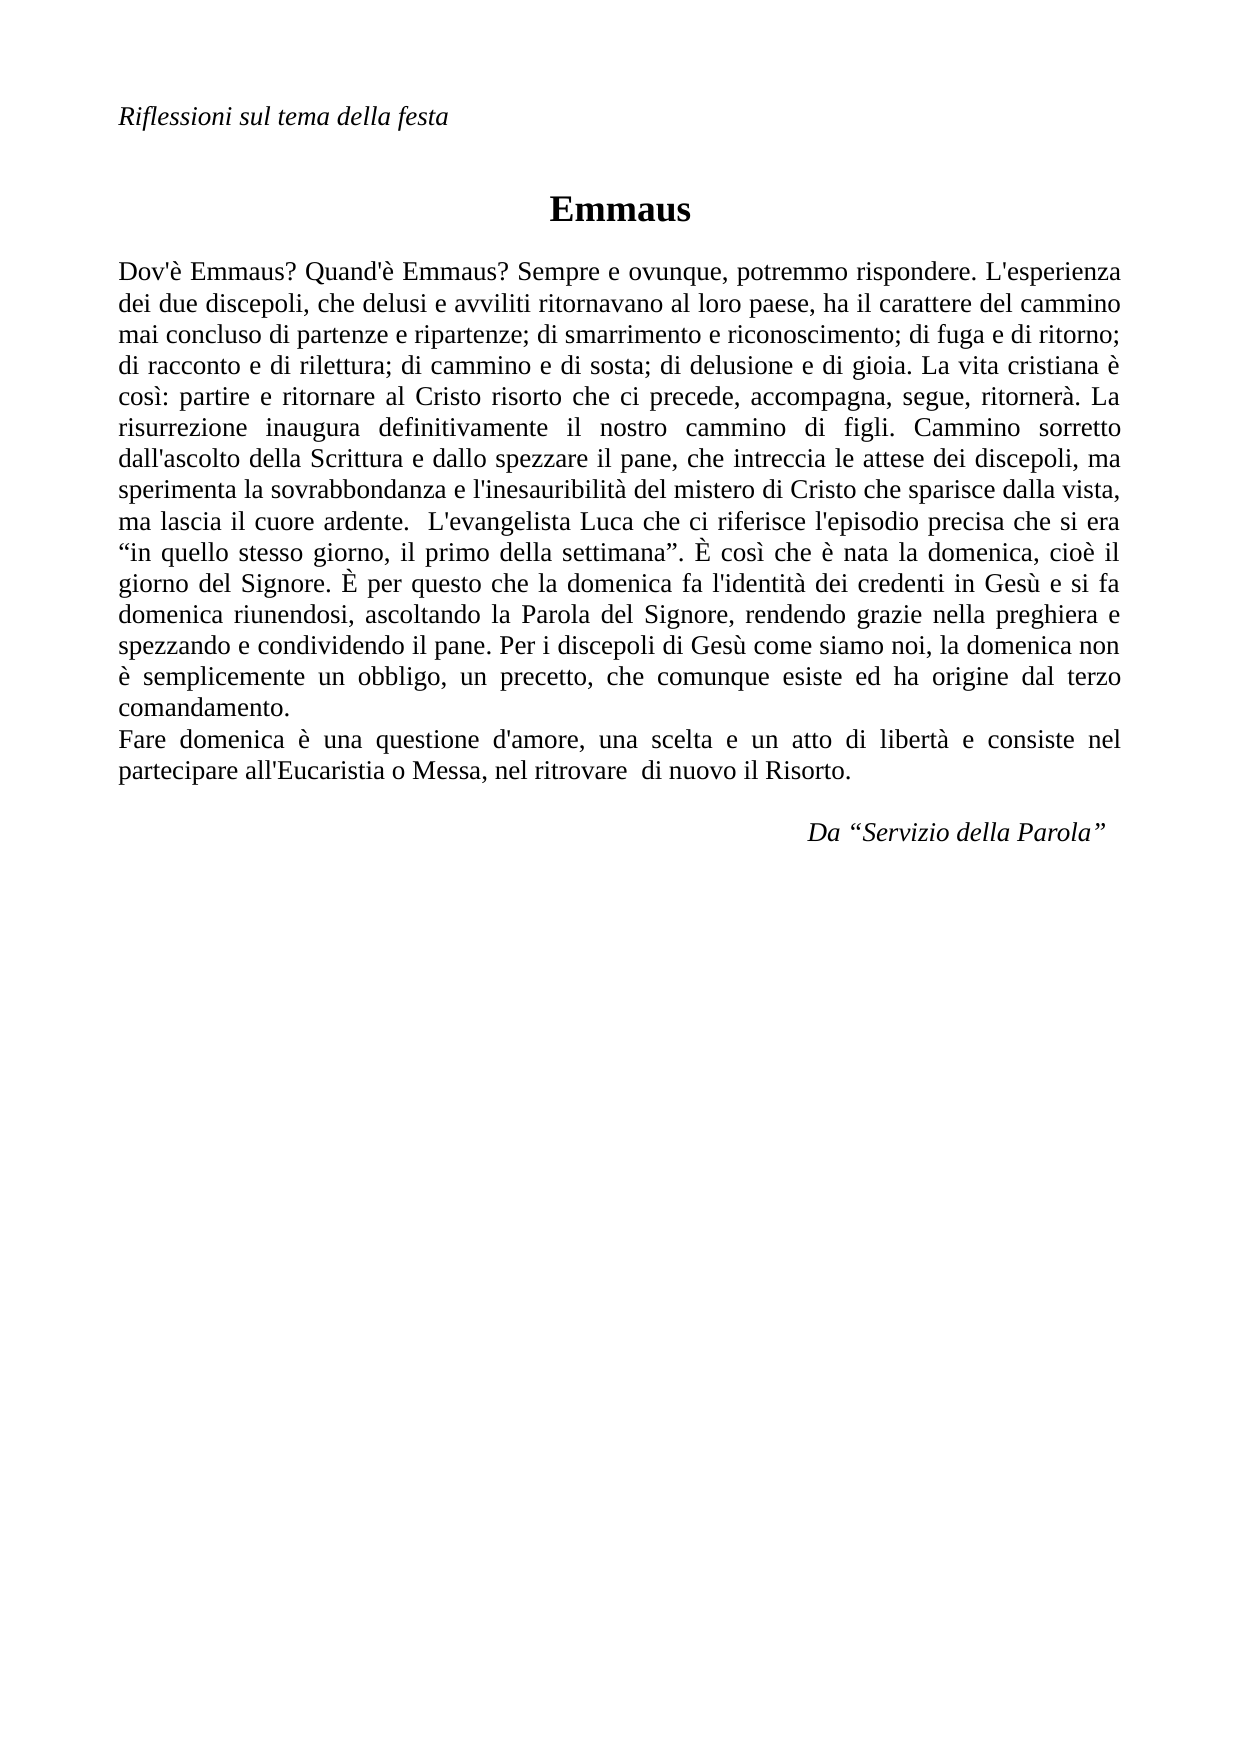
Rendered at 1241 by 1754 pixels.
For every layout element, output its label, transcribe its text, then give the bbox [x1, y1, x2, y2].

subtitle Emmaus [118, 186, 1122, 229]
text Riflessioni sul tema della festa [118, 100, 1122, 131]
text Fare domenica è una questione d'amore, una scelta e un atto di libertà e consiste nel partecipare all'Eucaristia o Messa, nel ritrovare di nuovo il Risorto. [118, 723, 1122, 785]
text Da “Servizio della Parola” [118, 816, 1122, 847]
text Dov'è Emmaus? Quand'è Emmaus? Sempre e ovunque, potremmo rispondere. L'esperienza dei due discepoli, che delusi e avviliti ritornavano al loro paese, ha il carattere del cammino mai concluso di partenze e ripartenze; di smarrimento e riconoscimento; di fuga e di ritorno; di racconto e di rilettura; di cammino e di sosta; di delusione e di gioia. La vita cristiana è così: partire e ritornare al Cristo risorto che ci precede, accompagna, segue, ritornerà. La risurrezione inaugura definitivamente il nostro cammino di figli. Cammino sorretto dall'ascolto della Scrittura e dallo spezzare il pane, che intreccia le attese dei discepoli, ma sperimenta la sovrabbondanza e l'inesauribilità del mistero di Cristo che sparisce dalla vista, ma lascia il cuore ardente. L'evangelista Luca che ci riferisce l'episodio precisa che si era “in quello stesso giorno, il primo della settimana”. È così che è nata la domenica, cioè il giorno del Signore. È per questo che la domenica fa l'identità dei credenti in Gesù e si fa domenica riunendosi, ascoltando la Parola del Signore, rendendo grazie nella preghiera e spezzando e condividendo il pane. Per i discepoli di Gesù come siamo noi, la domenica non è semplicemente un obbligo, un precetto, che comunque esiste ed ha origine dal terzo comandamento. [118, 256, 1122, 723]
